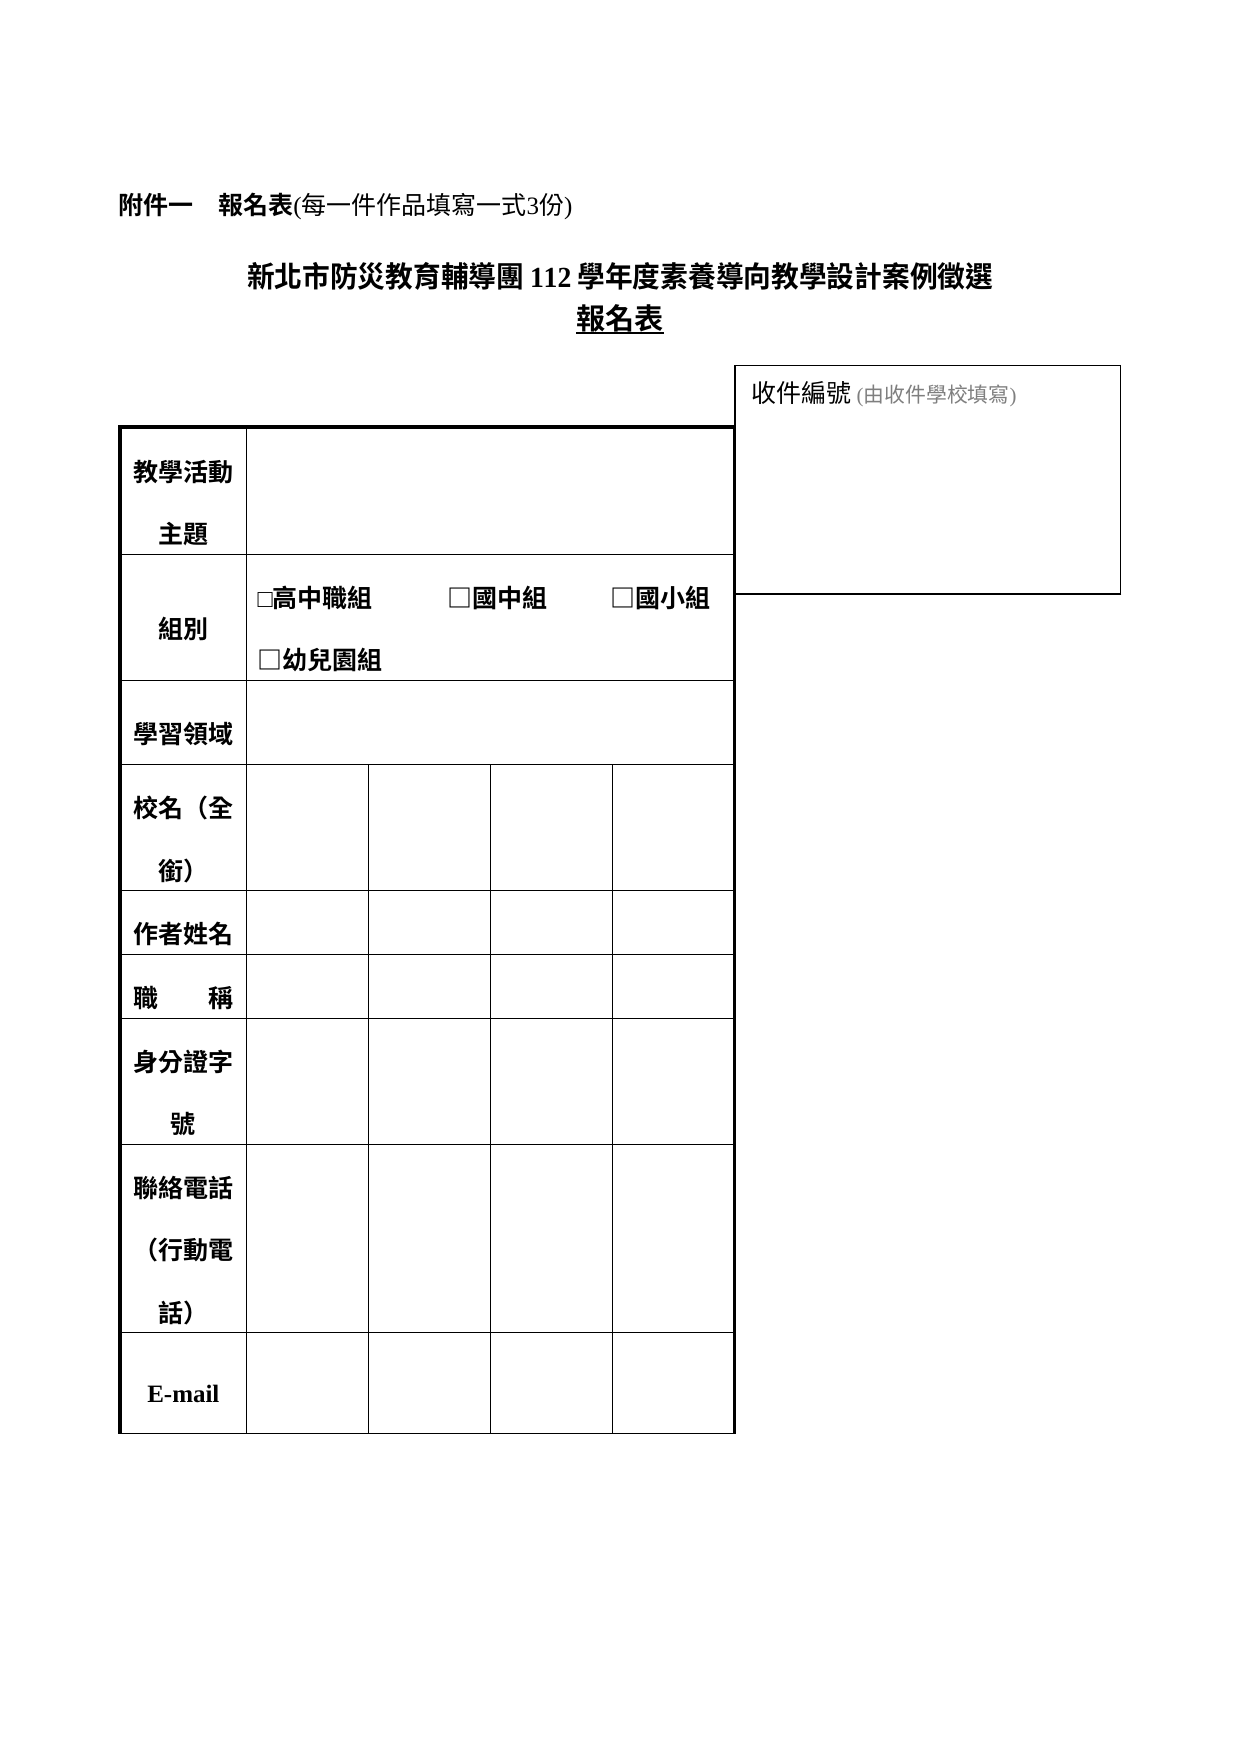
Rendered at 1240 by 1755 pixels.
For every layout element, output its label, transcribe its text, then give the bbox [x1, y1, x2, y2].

table_cell [613, 891, 733, 954]
table_cell [491, 955, 612, 1017]
table_cell [613, 955, 733, 1017]
table_cell [247, 891, 368, 954]
text 收件編號 (由收件學校填寫) [751, 374, 1105, 410]
text 新北市防災教育輔導團112學年度素養導向教學設計案例徵選 [118, 253, 1121, 296]
table_cell [613, 765, 733, 890]
table_cell 聯絡電話 （行動電話） [122, 1145, 246, 1332]
table_cell 身分證字號 [122, 1019, 246, 1143]
table_cell [369, 955, 490, 1017]
table_cell [613, 1019, 733, 1143]
table_cell 職 稱 [122, 955, 246, 1017]
table_header 教學活動主題 [122, 429, 246, 553]
table_cell [247, 955, 368, 1017]
table_cell [369, 765, 490, 890]
table_cell 校名（全銜） [122, 765, 246, 890]
table_cell E-mail [122, 1333, 246, 1433]
text 附件一 報名表(每一件作品填寫一式3份) [118, 162, 1121, 224]
table_cell [247, 1145, 368, 1332]
table_cell [369, 1145, 490, 1332]
table_cell [247, 1333, 368, 1433]
table_cell [613, 1333, 733, 1433]
table_cell [369, 1019, 490, 1143]
table_cell [491, 1019, 612, 1143]
table_cell 組別 [122, 555, 246, 679]
table_cell [491, 1333, 612, 1433]
table_cell [491, 891, 612, 954]
table_cell [369, 1333, 490, 1433]
table_cell [247, 1019, 368, 1143]
table_cell □高中職組 □國中組 □國小組 □幼兒園組 [247, 555, 733, 679]
table_cell [491, 765, 612, 890]
table_cell [369, 891, 490, 954]
table_cell [247, 765, 368, 890]
table_cell 作者姓名 [122, 891, 246, 954]
table_header [247, 429, 733, 553]
table_cell [247, 681, 733, 764]
text 報名表 [118, 296, 1121, 338]
table_cell 學習領域 [122, 681, 246, 764]
table_cell [613, 1145, 733, 1332]
table_cell [491, 1145, 612, 1332]
